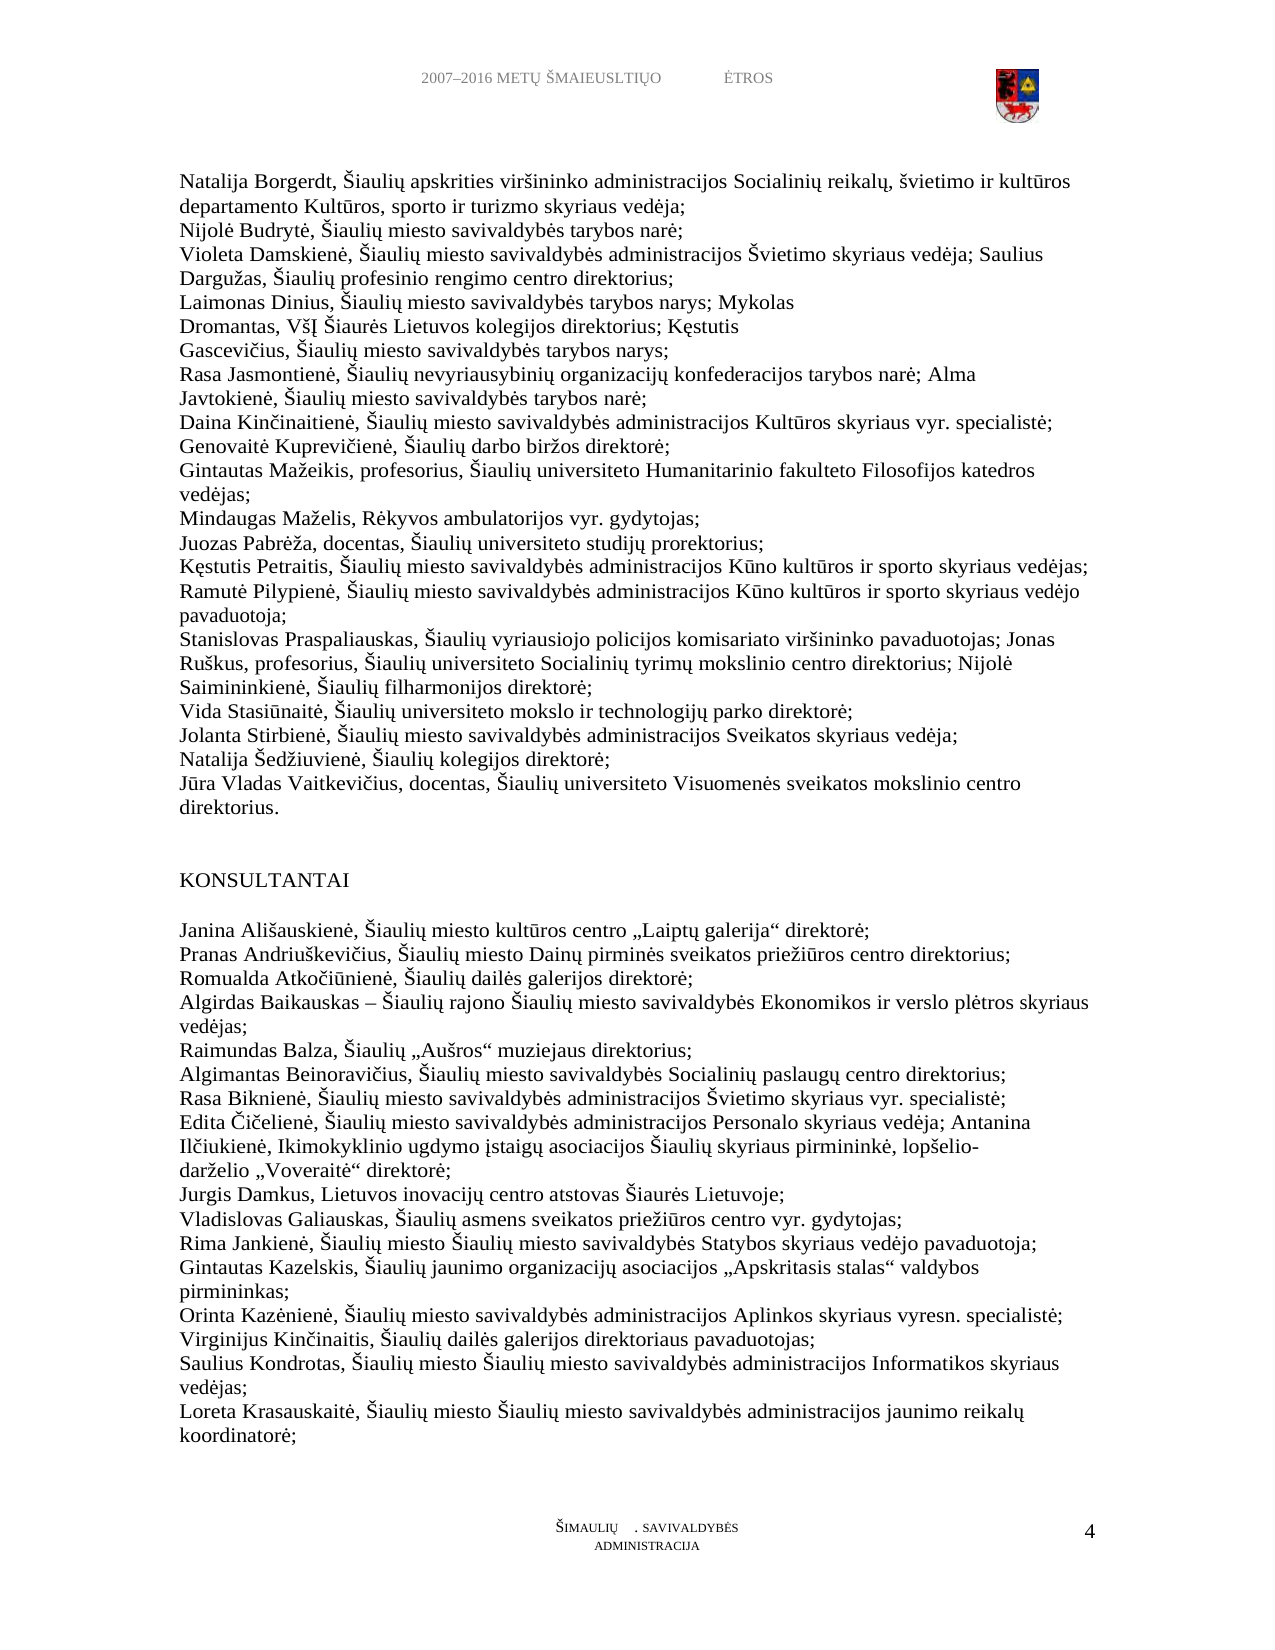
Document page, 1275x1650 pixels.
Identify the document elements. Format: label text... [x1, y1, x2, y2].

text Jurgis Damkus, Lietuvos inovacijų centro atstovas Šiaurės Lietuvoje; [179, 1182, 1093, 1206]
text Rasa Jasmontienė, Šiaulių nevyriausybinių organizacijų konfederacijos tarybos narė; Alma Javtokienė, Šiaulių miesto savivaldybės tarybos narė; [179, 362, 979, 410]
text Algirdas Baikauskas – Šiaulių rajono Šiaulių miesto savivaldybės Ekonomikos ir verslo plėtros skyriaus vedėjas; [179, 990, 1093, 1038]
text Saulius Kondrotas, Šiaulių miesto Šiaulių miesto savivaldybės administracijos Informatikos skyriaus vedėjas; [179, 1351, 1069, 1399]
text Virginijus Kinčinaitis, Šiaulių dailės galerijos direktoriaus pavaduotojas; [179, 1327, 1093, 1351]
text Pranas Andriuškevičius, Šiaulių miesto Dainų pirminės sveikatos priežiūros centro direktorius; Romualda Atkočiūnienė, Šiaulių dailės galerijos direktorė; [179, 942, 1093, 990]
text Mindaugas Maželis, Rėkyvos ambulatorijos vyr. gydytojas; [179, 506, 1093, 530]
text Rima Jankienė, Šiaulių miesto Šiaulių miesto savivaldybės Statybos skyriaus vedėjo pavaduotoja; Gintautas Kazelskis, Šiaulių jaunimo organizacijų asociacijos „Apskritasis stalas“ valdybos pirmininkas; [179, 1231, 1093, 1303]
text Nijolė Budrytė, Šiaulių miesto savivaldybės tarybos narė; [179, 218, 1093, 242]
text Janina Ališauskienė, Šiaulių miesto kultūros centro „Laiptų galerija“ direktorė; [179, 918, 1093, 942]
text KONSULTANTAI [179, 868, 1093, 892]
text Vida Stasiūnaitė, Šiaulių universiteto mokslo ir technologijų parko direktorė; [179, 699, 1093, 723]
text Vladislovas Galiauskas, Šiaulių asmens sveikatos priežiūros centro vyr. gydytojas; [179, 1206, 1093, 1231]
text Ramutė Pilypienė, Šiaulių miesto savivaldybės administracijos Kūno kultūros ir sporto skyriaus vedėjo pavaduotoja; [179, 578, 1093, 627]
text Daina Kinčinaitienė, Šiaulių miesto savivaldybės administracijos Kultūros skyriaus vyr. specialistė; Genovaitė Kuprevičienė, Šiaulių darbo biržos direktorė; [179, 410, 1093, 458]
text Jolanta Stirbienė, Šiaulių miesto savivaldybės administracijos Sveikatos skyriaus vedėja; Natalija Šedžiuvienė, Šiaulių kolegijos direktorė; [179, 723, 1028, 771]
text Loreta Krasauskaitė, Šiaulių miesto Šiaulių miesto savivaldybės administracijos jaunimo reikalų koordinatorė; [179, 1399, 1093, 1447]
text Raimundas Balza, Šiaulių „Aušros“ muziejaus direktorius; [179, 1038, 1093, 1062]
text Kęstutis Petraitis, Šiaulių miesto savivaldybės administracijos Kūno kultūros ir sporto skyriaus vedėjas; [179, 554, 1093, 578]
text Violeta Damskienė, Šiaulių miesto savivaldybės administracijos Švietimo skyriaus vedėja; Saulius Dargužas, Šiaulių profesinio rengimo centro direktorius; [179, 242, 1069, 290]
text Natalija Borgerdt, Šiaulių apskrities viršininko administracijos Socialinių reikalų, švietimo ir kultūros departamento Kultūros, sporto ir turizmo skyriaus vedėja; [179, 169, 1093, 218]
text Gintautas Mažeikis, profesorius, Šiaulių universiteto Humanitarinio fakulteto Filosofijos katedros vedėjas; [179, 458, 1093, 506]
text Orinta Kazėnienė, Šiaulių miesto savivaldybės administracijos Aplinkos skyriaus vyresn. specialistė; [179, 1303, 1069, 1327]
text Stanislovas Praspaliauskas, Šiaulių vyriausiojo policijos komisariato viršininko pavaduotojas; Jonas Ruškus, profesorius, Šiaulių universiteto Socialinių tyrimų mokslinio centro direktorius; Nijolė Saimininkienė, Šiaulių filharmonijos direktorė; [179, 627, 1069, 699]
text Juozas Pabrėža, docentas, Šiaulių universiteto studijų prorektorius; [179, 530, 1093, 554]
text Algimantas Beinoravičius, Šiaulių miesto savivaldybės Socialinių paslaugų centro direktorius; Rasa Biknienė, Šiaulių miesto savivaldybės administracijos Švietimo skyriaus vyr. specialistė; Edita Čičelienė, Šiaulių miesto savivaldybės administracijos Personalo skyriaus vedėja; Antanina Ilčiukienė, Ikimokyklinio ugdymo įstaigų asociacijos Šiaulių skyriaus pirmininkė, lopšelio-darželio „Voveraitė“ direktorė; [179, 1062, 1043, 1182]
text Laimonas Dinius, Šiaulių miesto savivaldybės tarybos narys; Mykolas Dromantas, VšĮ Šiaurės Lietuvos kolegijos direktorius; Kęstutis Gascevičius, Šiaulių miesto savivaldybės tarybos narys; [179, 290, 811, 362]
text Jūra Vladas Vaitkevičius, docentas, Šiaulių universiteto Visuomenės sveikatos mokslinio centro direktorius. [179, 771, 1093, 819]
